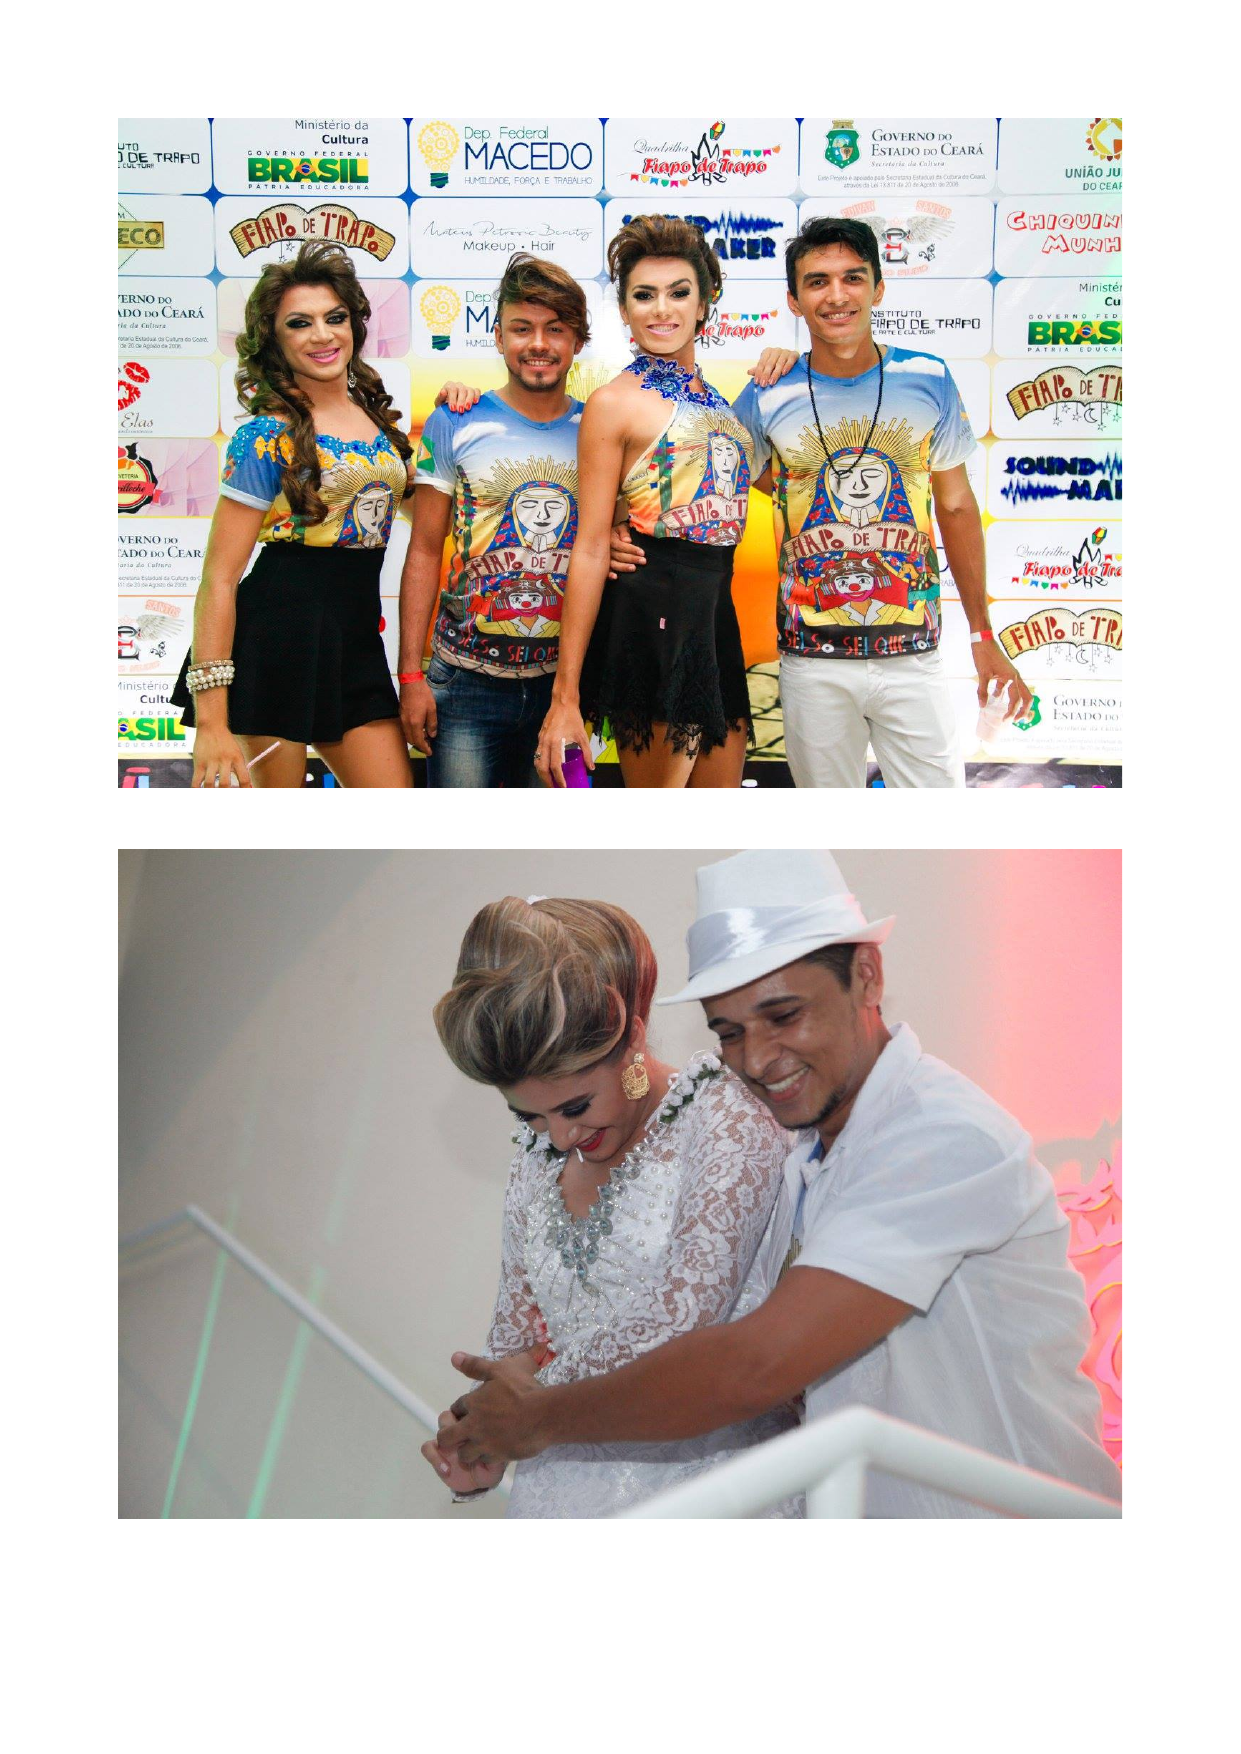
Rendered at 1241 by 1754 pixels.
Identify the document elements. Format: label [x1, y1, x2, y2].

picture [118, 118, 1123, 788]
picture [118, 849, 1123, 1519]
